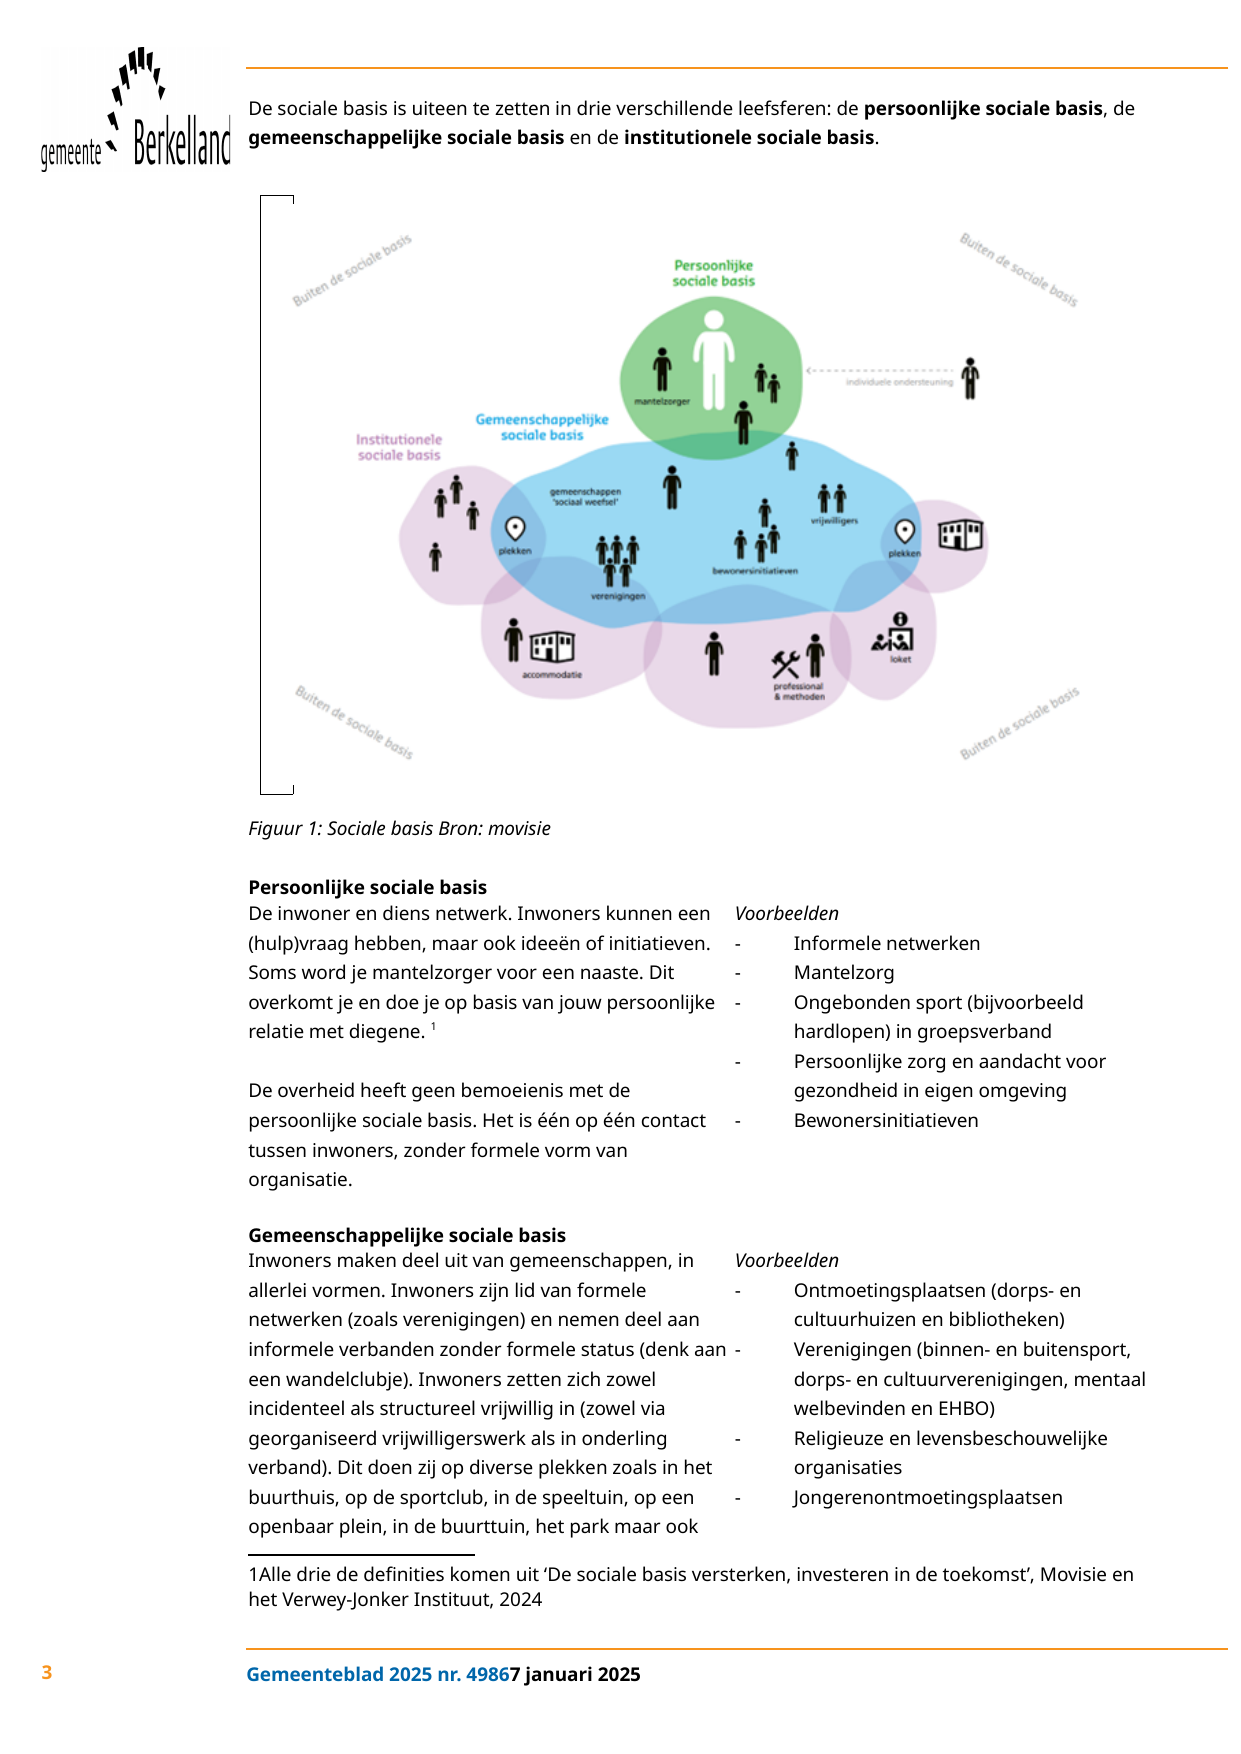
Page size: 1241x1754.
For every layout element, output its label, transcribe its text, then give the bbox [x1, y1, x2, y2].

table_cell Gemeenschappelijke sociale basis [248, 1222, 734, 1247]
table_header Persoonlijke sociale basis [248, 875, 734, 900]
table_cell Voorbeelden Informele netwerken Mantelzorg Ongebonden sport (bijvoorbeeld hardlopen) in groepsverband Persoonlijke zorg en aandacht voor gezondheid in eigen omgeving Bewonersinitiatieven [735, 900, 1152, 1222]
table_cell Voorbeelden Ontmoetingsplaatsen (dorps- en cultuurhuizen en bibliotheken) Verenigingen (binnen- en buitensport, dorps- en cultuurverenigingen, mentaal welbevinden en EHBO) Religieuze en levensbeschouwelijke organisaties Jongerenontmoetingsplaatsen [735, 1248, 1152, 1539]
table_cell Inwoners maken deel uit van gemeenschappen, in allerlei vormen. Inwoners zijn lid van formele netwerken (zoals verenigingen) en nemen deel aan informele verbanden zonder formele status (denk aan een wandelclubje). Inwoners zetten zich zowel incidenteel als structureel vrijwillig in (zowel via georganiseerd vrijwilligerswerk als in onderling verband). Dit doen zij op diverse plekken zoals in het buurthuis, op de sportclub, in de speeltuin, op een openbaar plein, in de buurttuin, het park maar ook [248, 1248, 734, 1539]
picture [41, 47, 231, 172]
text Figuur 1: Sociale basis Bron: movisie [248, 815, 1152, 841]
picture [268, 204, 1096, 785]
table_header [735, 875, 1152, 900]
table_cell De inwoner en diens netwerk. Inwoners kunnen een (hulp)vraag hebben, maar ook ideeën of initiatieven. Soms word je mantelzorger voor een naaste. Dit overkomt je en doe je op basis van jouw persoonlijke relatie met diegene. De overheid heeft geen bemoeienis met de persoonlijke sociale basis. Het is één op één contact tussen inwoners, zonder formele vorm van organisatie. [248, 900, 734, 1222]
table_cell [735, 1222, 1152, 1247]
text De sociale basis is uiteen te zetten in drie verschillende leefsferen: de persoonlijke sociale basis, de gemeenschappelijke sociale basis en de institutionele sociale basis. [248, 95, 1152, 150]
